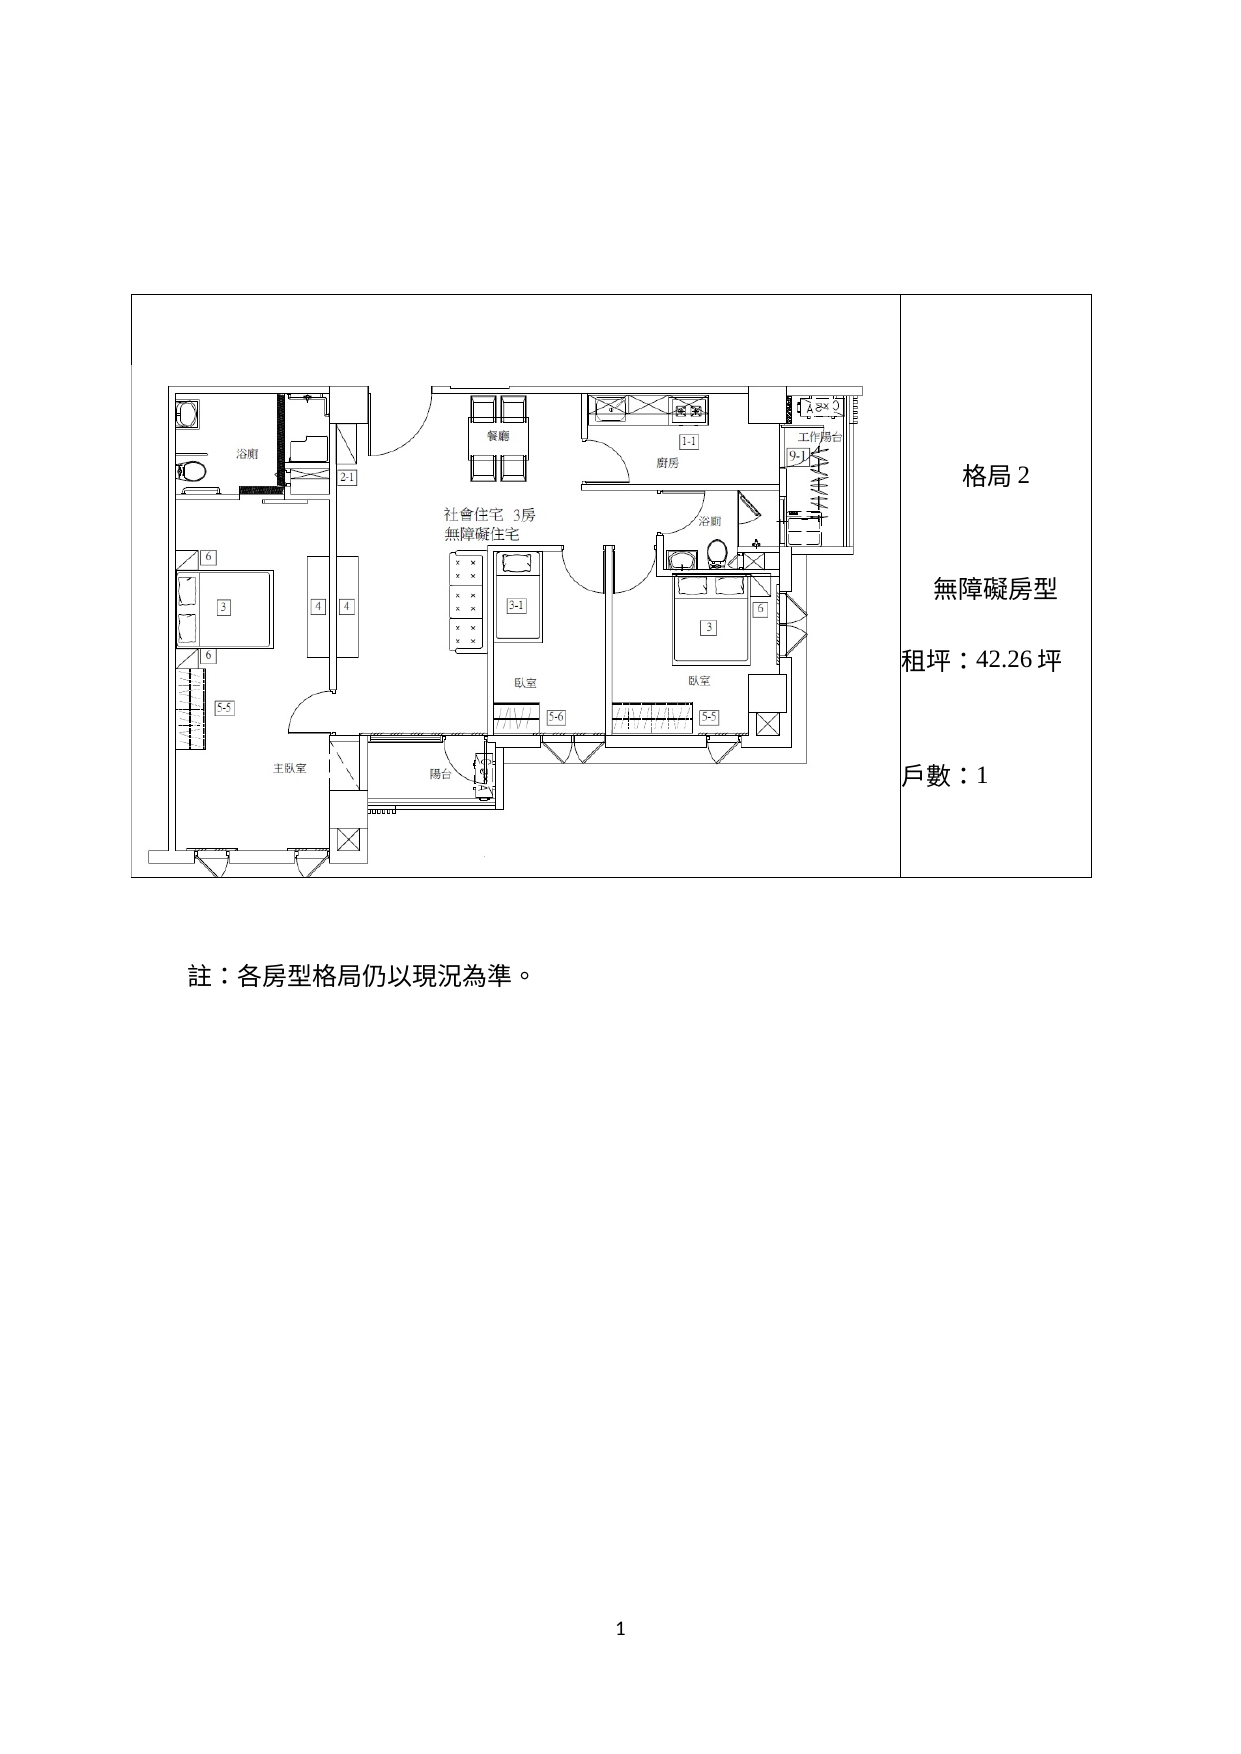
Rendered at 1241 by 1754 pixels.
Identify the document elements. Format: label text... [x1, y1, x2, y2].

text 註：各房型格局仍以現況為準。 [187, 935, 1053, 994]
table_cell [132, 295, 900, 877]
picture [131, 365, 875, 877]
table_cell 格局2 無障礙房型 租坪：42.26坪 戶數：1 [901, 295, 1091, 877]
